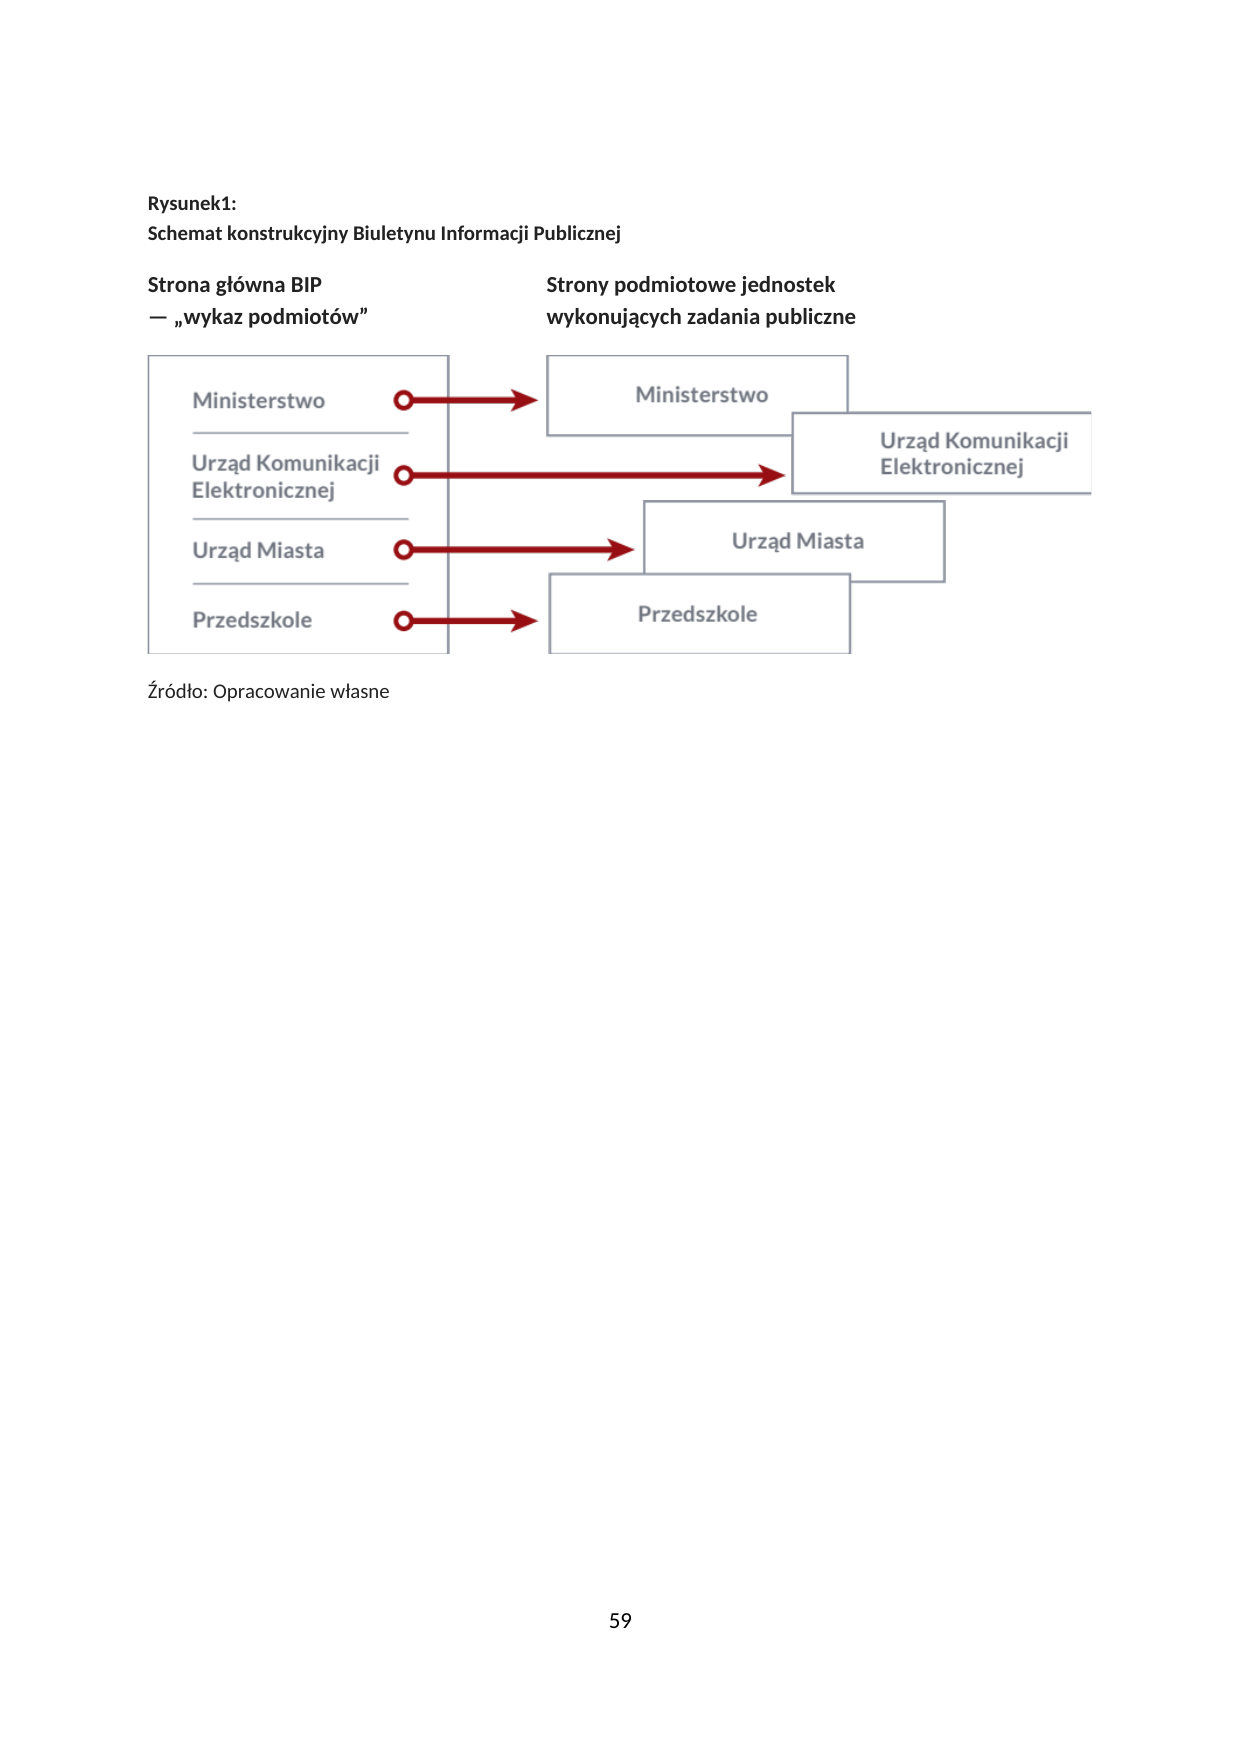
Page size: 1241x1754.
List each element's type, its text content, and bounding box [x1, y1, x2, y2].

text Rysunek1: Schemat konstrukcyjny Biuletynu Informacji Publicznej [148, 191, 1093, 245]
text Źródło: Opracowanie własne [148, 678, 1093, 704]
text Strona główna BIP Strony podmiotowe jednostek — „wykaz podmiotów” wykonujących zadania publiczne [148, 270, 1093, 330]
